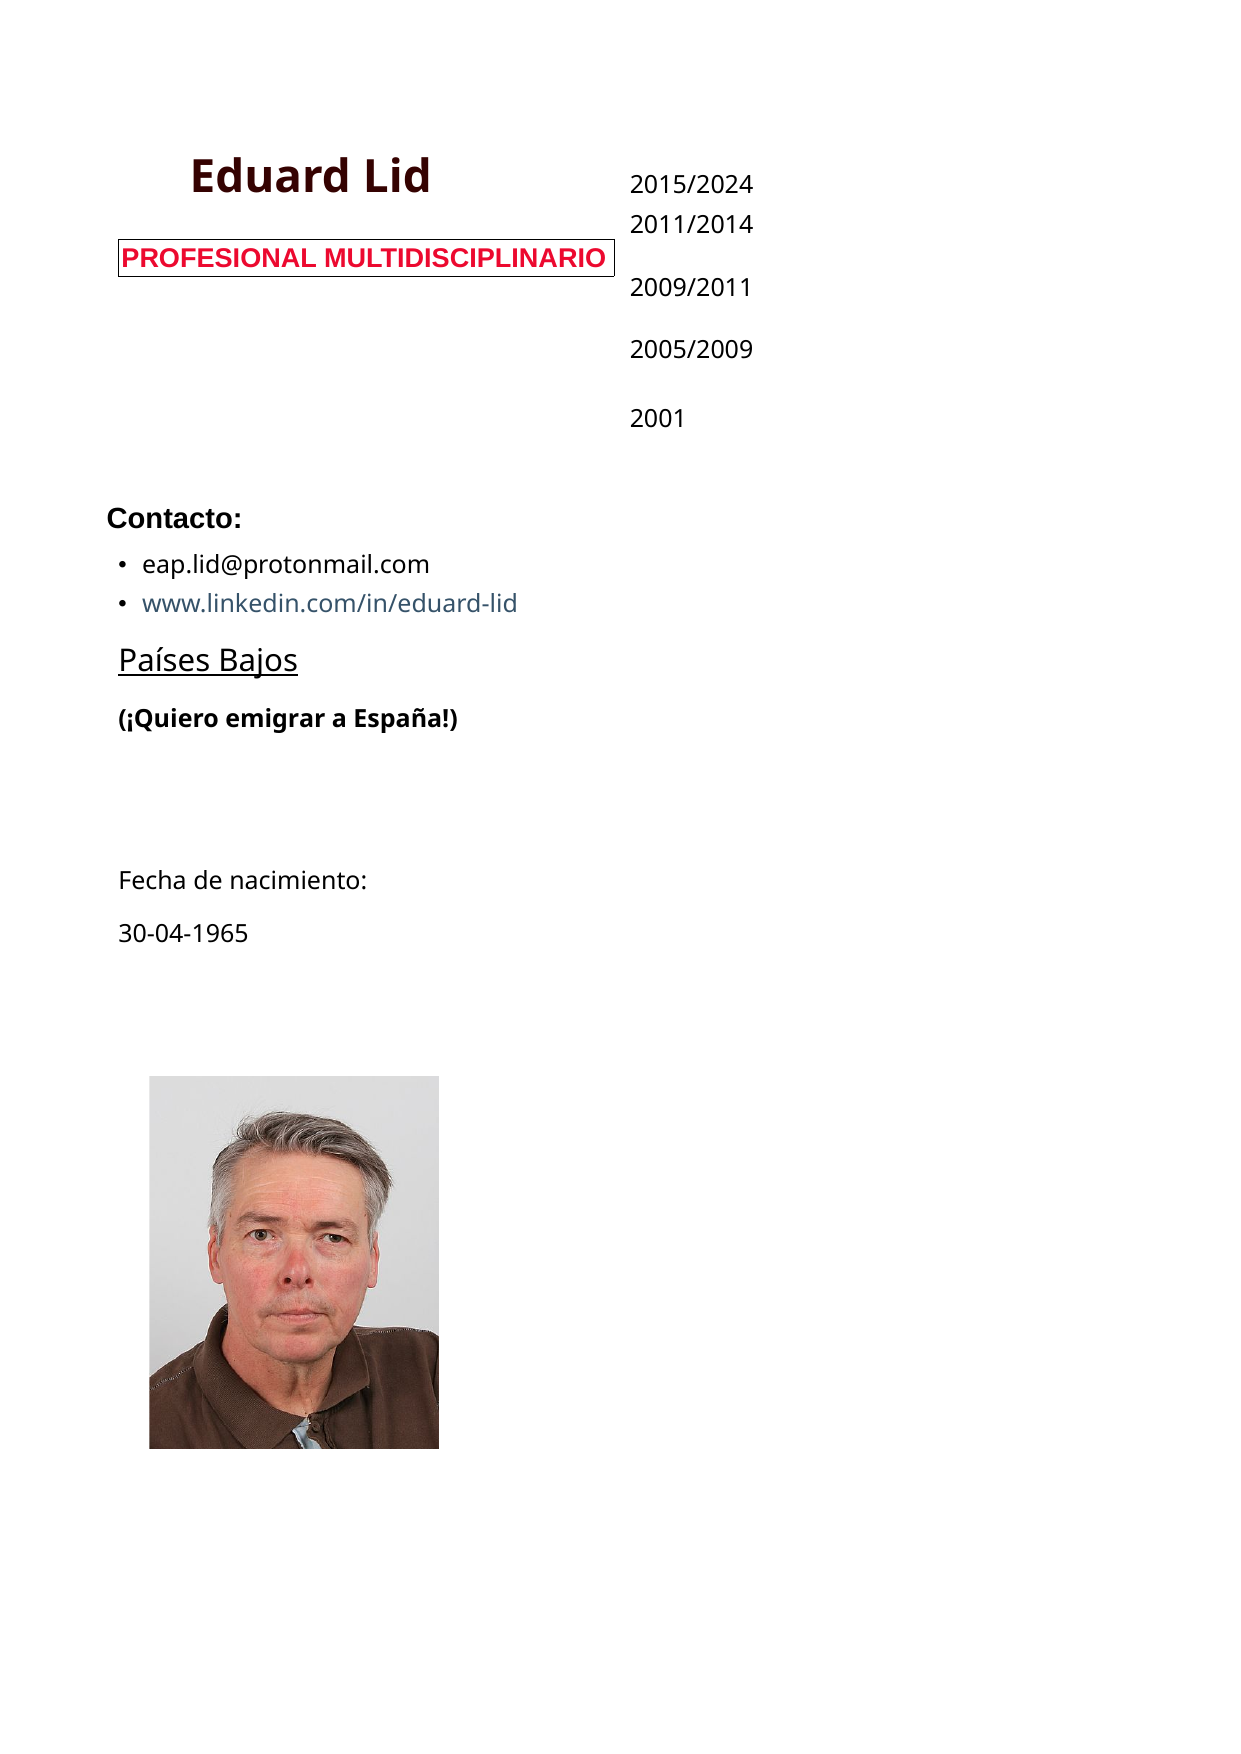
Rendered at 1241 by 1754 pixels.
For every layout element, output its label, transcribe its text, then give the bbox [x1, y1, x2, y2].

table_cell [630, 513, 768, 611]
text Fecha de nacimiento: [118, 862, 614, 896]
table_cell [768, 469, 1239, 513]
list www.linkedin.com/in/eduard-lid [118, 586, 614, 620]
text (¡Quiero emigrar a España!) [118, 701, 614, 735]
subtitle Contacto: [106, 501, 614, 534]
table_header 2015/2024 2011/2014 2009/2011 2005/2009 2001 [630, 167, 768, 469]
picture [149, 1076, 439, 1449]
subtitle PROFESIONAL MULTIDISCIPLINARIO [119, 240, 614, 276]
text Países Bajos [118, 637, 614, 680]
table_header [768, 167, 1239, 469]
table_cell [768, 513, 1239, 611]
table_cell [630, 469, 768, 513]
text 30-04-1965 [118, 916, 614, 950]
subtitle Eduard Lid [118, 143, 614, 206]
list eap.lid@protonmail.com [118, 547, 614, 581]
